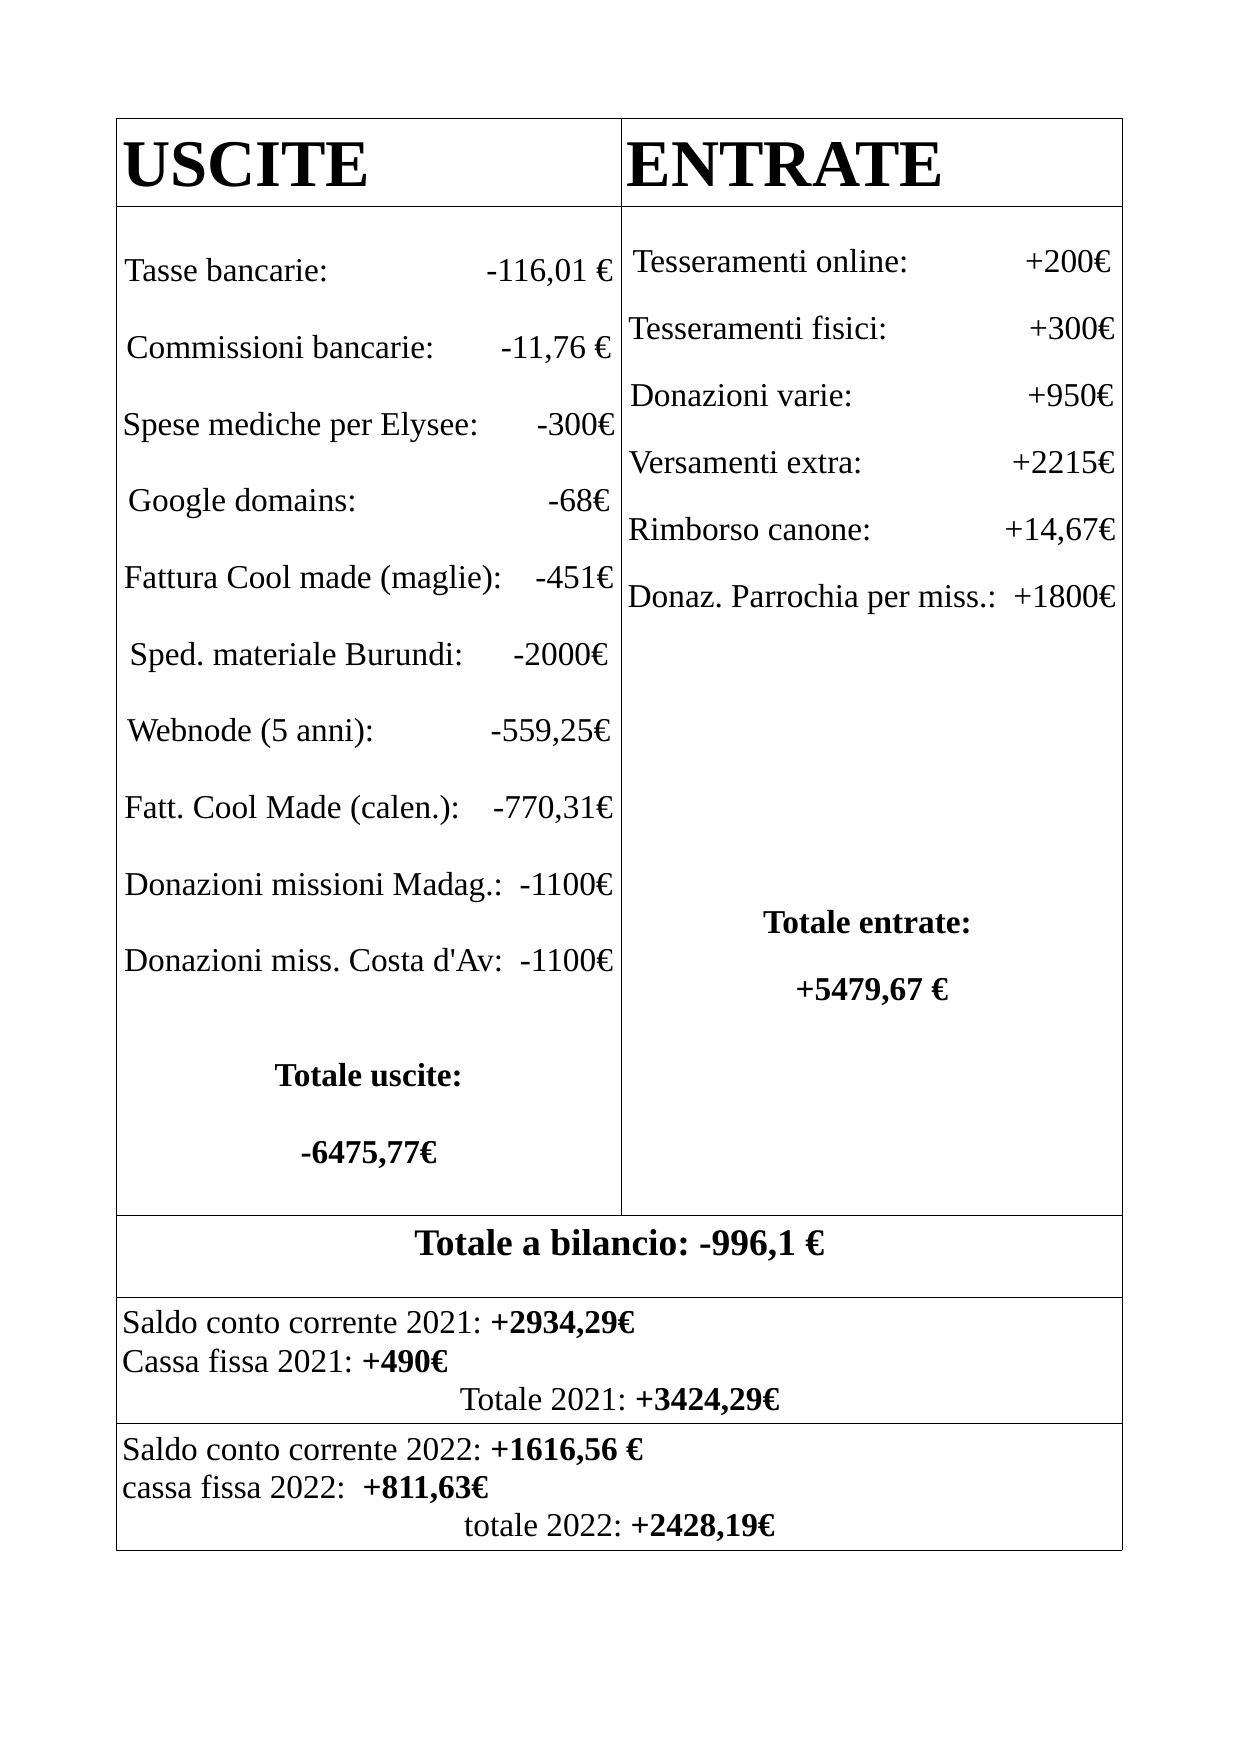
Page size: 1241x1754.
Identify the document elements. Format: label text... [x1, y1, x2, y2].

table_cell Tasse bancarie: -116,01 € Commissioni bancarie: -11,76 € Spese mediche per Elysee: -300€ Google domains: -68€ Fattura Cool made (maglie): -451€ Sped. materiale Burundi: -2000€ Webnode (5 anni): -559,25€ Fatt. Cool Made (calen.): -770,31€ Donazioni missioni Madag.: -1100€ Donazioni miss. Costa d'Av: -1100€ Totale uscite: -6475,77€ [117, 207, 621, 1214]
table_cell Saldo conto corrente 2021: +2934,29€ Cassa fissa 2021: +490€ Totale 2021: +3424,29€ [117, 1298, 1122, 1423]
table_cell Totale a bilancio: -996,1 € [117, 1216, 1122, 1297]
table_cell Saldo conto corrente 2022: +1616,56 € cassa fissa 2022: +811,63€ totale 2022: +2428,19€ [117, 1424, 1122, 1550]
table_cell Tesseramenti online: +200€ Tesseramenti fisici: +300€ Donazioni varie: +950€ Versamenti extra: +2215€ Rimborso canone: +14,67€ Donaz. Parrochia per miss.: +1800€ Totale entrate: +5479,67 € [622, 207, 1122, 1214]
table_header ENTRATE [622, 119, 1122, 206]
table_header USCITE [117, 119, 621, 206]
